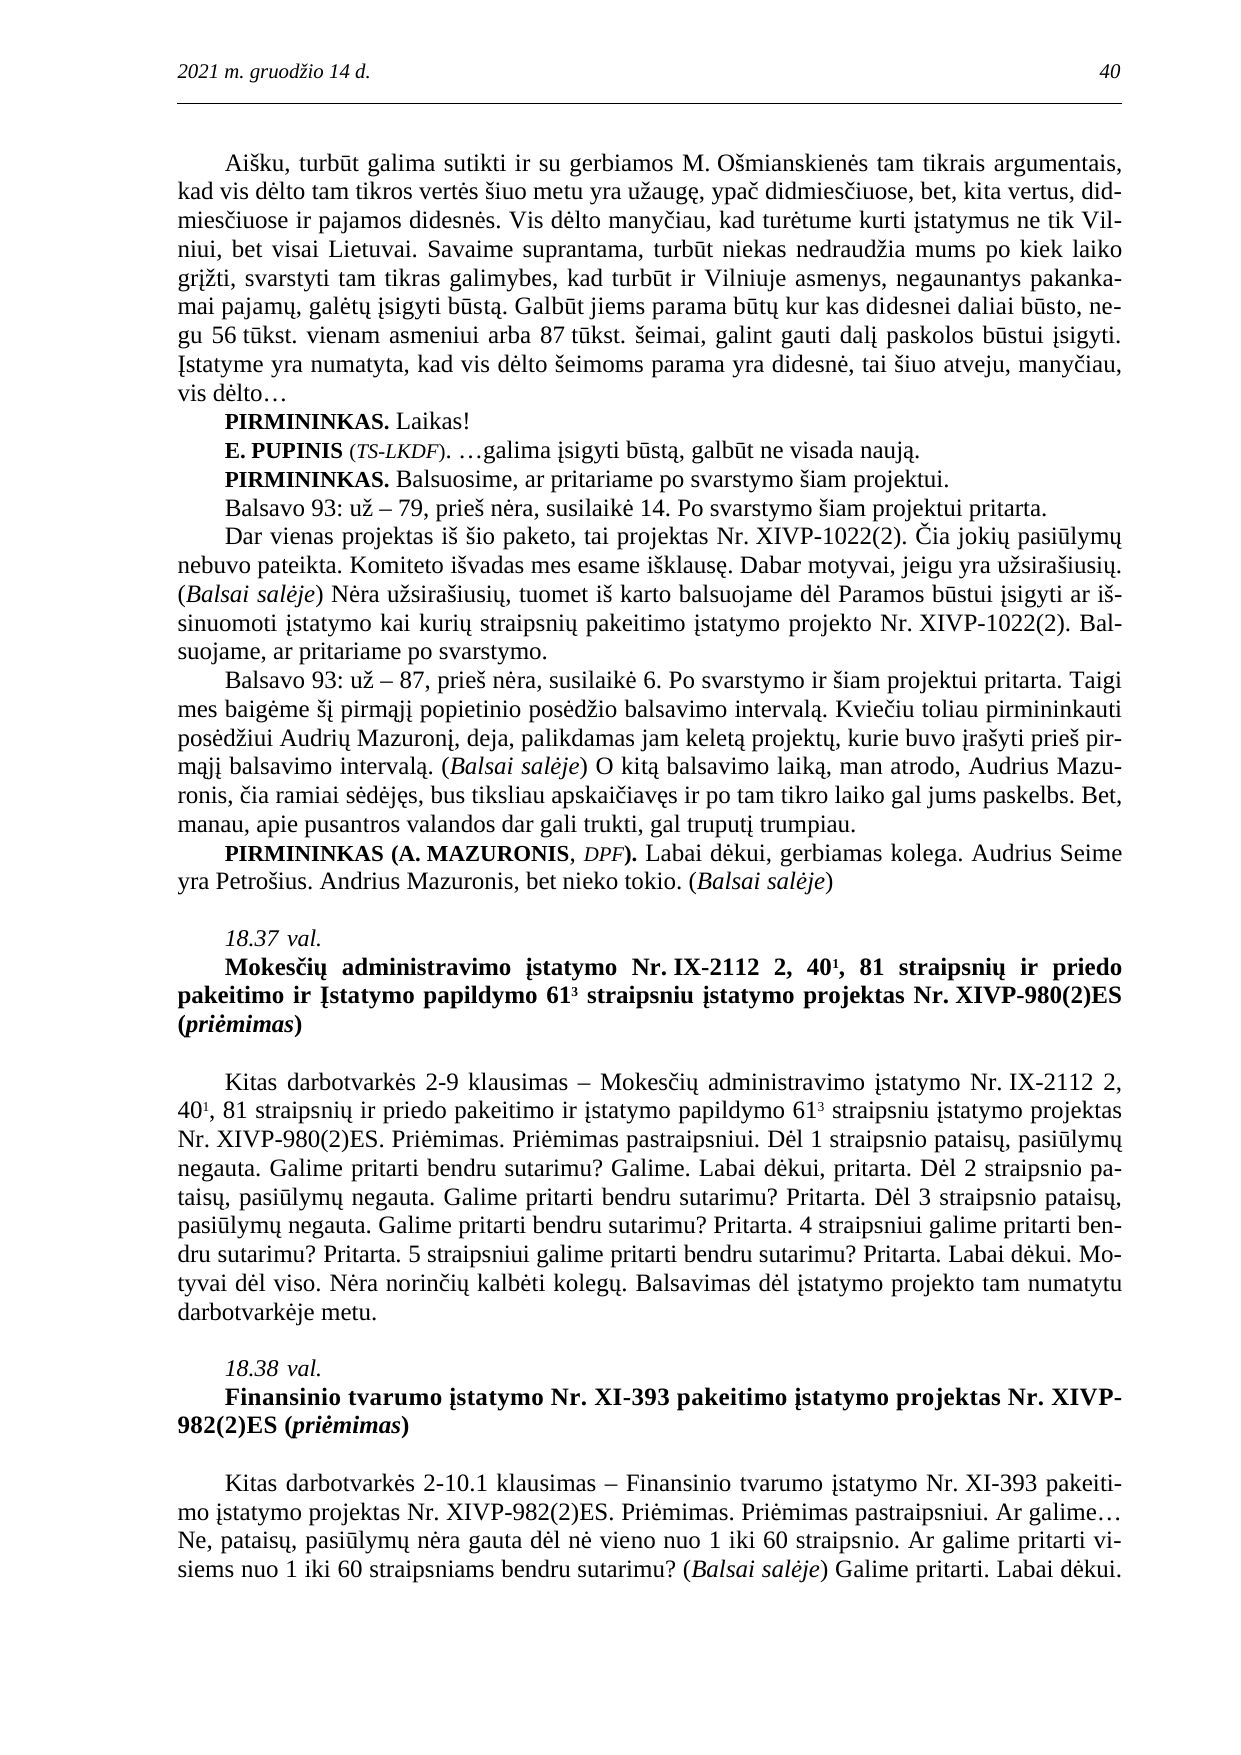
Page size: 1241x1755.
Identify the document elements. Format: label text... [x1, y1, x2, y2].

text 18.38 val. [224, 1354, 1122, 1382]
text Bal­sa­vo 93: už – 87, prieš nė­ra, su­si­lai­kė 6. Po svars­ty­mo ir šiam pro­jek­tui pri­tar­ta. Taigi mes bai­gė­me šį pir­mą­jį po­pie­ti­nio po­sė­džio bal­sa­vi­mo in­ter­va­lą. Kvie­čiu to­liau pir­mi­nin­kau­ti po­sė­džiui Audrių Ma­zu­ro­nį, de­ja, pa­lik­da­mas jam ke­le­tą pro­jek­tų, ku­rie bu­vo įra­šy­ti prieš pir­mą­jį bal­sa­vi­mo in­ter­va­lą. (Bal­sai sa­lė­je) O ki­tą bal­sa­vi­mo lai­ką, man at­ro­do, Audrius Ma­zu­ro­nis, čia ra­miai sė­dė­jęs, bus tiks­liau ap­skai­čia­vęs ir po tam tik­ro lai­ko gal jums pa­skelbs. Bet, ma­nau, apie pus­an­tros va­lan­dos dar ga­li truk­ti, gal tru­pu­tį trum­piau. [177, 665, 1122, 838]
text PIRMININKAS. Bal­suo­si­me, ar pri­ta­ria­me po svars­ty­mo šiam pro­jek­tui. [177, 464, 1122, 493]
text Bal­sa­vo 93: už – 79, prieš nė­ra, su­si­lai­kė 14. Po svars­ty­mo šiam pro­jek­tui pri­tar­ta. [177, 493, 1122, 521]
text PIRMININKAS. Lai­kas! [177, 406, 1122, 435]
text Fi­nan­si­nio tva­ru­mo įsta­ty­mo Nr. XI-393 pa­kei­ti­mo įsta­ty­mo pro­jek­tas Nr. XIVP-982(2)ES (pri­ėmi­mas) [177, 1382, 1122, 1439]
text Ki­tas dar­bo­tvarkės 2-10.1 klau­si­mas – Fi­nan­si­nio tva­ru­mo įsta­ty­mo Nr. XI-393 pa­kei­ti­mo įsta­ty­mo pro­jek­tas Nr. XIVP-982(2)ES. Pri­ėmi­mas. Pri­ėmi­mas pa­straips­niui. Ar ga­li­me… Ne, pa­tai­sų, pa­siū­ly­mų nė­ra gau­ta dėl nė vie­no nuo 1 iki 60 straips­nio. Ar ga­li­me pri­tar­ti vi­siems nuo 1 iki 60 straips­niams ben­dru su­ta­ri­mu? (Bal­sai sa­lė­je) Ga­li­me pri­tar­ti. La­bai dė­kui. [177, 1468, 1122, 1583]
text Ki­tas dar­bo­tvarkės 2-9 klau­si­mas – Mo­kes­čių ad­mi­nist­ra­vi­mo įsta­ty­mo Nr. IX-2112 2, 401, 81 straips­nių ir prie­do pa­kei­ti­mo ir įsta­ty­mo pa­pil­dy­mo 613 straips­niu įsta­ty­mo pro­jek­tas Nr. XIVP-980(2)ES. Pri­ėmi­mas. Pri­ėmi­mas pa­straips­niui. Dėl 1 straips­nio pa­tai­sų, pa­siū­ly­mų ne­gau­ta. Ga­li­me pri­tar­ti ben­dru su­ta­ri­mu? Ga­li­me. La­bai dė­kui, pri­tar­ta. Dėl 2 straips­nio pa­tai­sų, pa­siū­ly­mų ne­gau­ta. Ga­li­me pri­tar­ti ben­dru su­ta­ri­mu? Pri­tar­ta. Dėl 3 straips­nio pa­tai­sų, pa­siū­ly­mų ne­gau­ta. Ga­li­me pri­tar­ti ben­dru su­ta­ri­mu? Pri­tar­ta. 4 straips­niui ga­li­me pri­tar­ti ben­dru su­ta­ri­mu? Pri­tar­ta. 5 straips­niui ga­li­me pri­tar­ti ben­dru su­ta­ri­mu? Pri­tar­ta. La­bai dė­kui. Mo­ty­vai dėl vi­so. Nė­ra no­rin­čių kal­bė­ti ko­le­gų. Bal­sa­vi­mas dėl įsta­ty­mo pro­jek­to tam nu­ma­ty­tu dar­bo­tvarkėje me­tu. [177, 1067, 1122, 1325]
text E. PUPINIS (TS-LKDF). …ga­li­ma įsi­gy­ti būs­tą, gal­būt ne vi­sa­da nau­ją. [177, 435, 1122, 464]
text Aiš­ku, tur­būt ga­li­ma su­tik­ti ir su ger­bia­mos M. Oš­mians­kie­nės tam tik­rais ar­gu­men­tais, kad vis dėl­to tam tik­ros ver­tės šiuo me­tu yra už­au­gę, ypač did­mies­čiuo­se, bet, ki­ta ver­tus, did­mies­čiuo­se ir pa­ja­mos di­des­nės. Vis dėl­to ma­ny­čiau, kad tu­rė­tu­me kur­ti įsta­ty­mus ne tik Vil­niui, bet vi­sai Lie­tu­vai. Sa­vai­me su­pran­ta­ma, tur­būt nie­kas ne­drau­džia mums po kiek lai­ko grįž­ti, svars­ty­ti tam tik­ras ga­li­my­bes, kad tur­būt ir Vil­niu­je as­me­nys, ne­gau­nan­tys pa­kan­ka­mai pa­ja­mų, ga­lė­tų įsi­gy­ti būs­tą. Gal­būt jiems pa­ra­ma bū­tų kur kas di­des­nei da­liai būs­to, ne­gu 56 tūkst. vie­nam as­me­niui ar­ba 87 tūkst. šei­mai, ga­lint gau­ti da­lį pa­sko­los būs­tui įsi­gy­ti. Įsta­ty­me yra nu­ma­ty­ta, kad vis dėl­to šei­moms pa­ra­ma yra di­des­nė, tai šiuo at­ve­ju, ma­ny­čiau, vis dėl­to… [177, 148, 1122, 406]
text 18.37 val. [224, 924, 1122, 952]
text PIRMININKAS (A. MAZURONIS, DPF). La­bai dė­kui, ger­bia­mas ko­le­ga. Aud­rius Sei­me yra Pet­ro­šius. An­drius Ma­zu­ro­nis, bet nie­ko to­kio. (Bal­sai sa­lė­je) [177, 838, 1122, 895]
text Mo­kes­čių ad­mi­nist­ra­vi­mo įsta­ty­mo Nr. IX-2112 2, 401, 81 straips­nių ir prie­do pakeiti­mo ir Įsta­ty­mo pa­pil­dy­mo 613 straips­niu įsta­ty­mo pro­jek­tas Nr. XIVP-980(2)ES (pri­ėmi­mas) [177, 952, 1122, 1038]
text Dar vie­nas pro­jek­tas iš šio pa­ke­to, tai pro­jek­tas Nr. XIVP-1022(2). Čia jo­kių pa­siū­ly­mų ne­bu­vo pa­teik­ta. Ko­mi­te­to iš­va­das mes esa­me iš­klau­sę. Da­bar mo­ty­vai, jei­gu yra už­si­ra­šiu­sių. (Bal­sai sa­lė­je) Nė­ra už­si­ra­šiu­sių, tuo­met iš kar­to bal­suo­ja­me dėl Pa­ra­mos būs­tui įsi­gy­ti ar iš­si­nuo­mo­ti įsta­ty­mo kai ku­rių straips­nių pa­kei­ti­mo įsta­ty­mo pro­jek­to Nr. XIVP-1022(2). Bal­suo­ja­me, ar pri­ta­ria­me po svars­ty­mo. [177, 521, 1122, 665]
